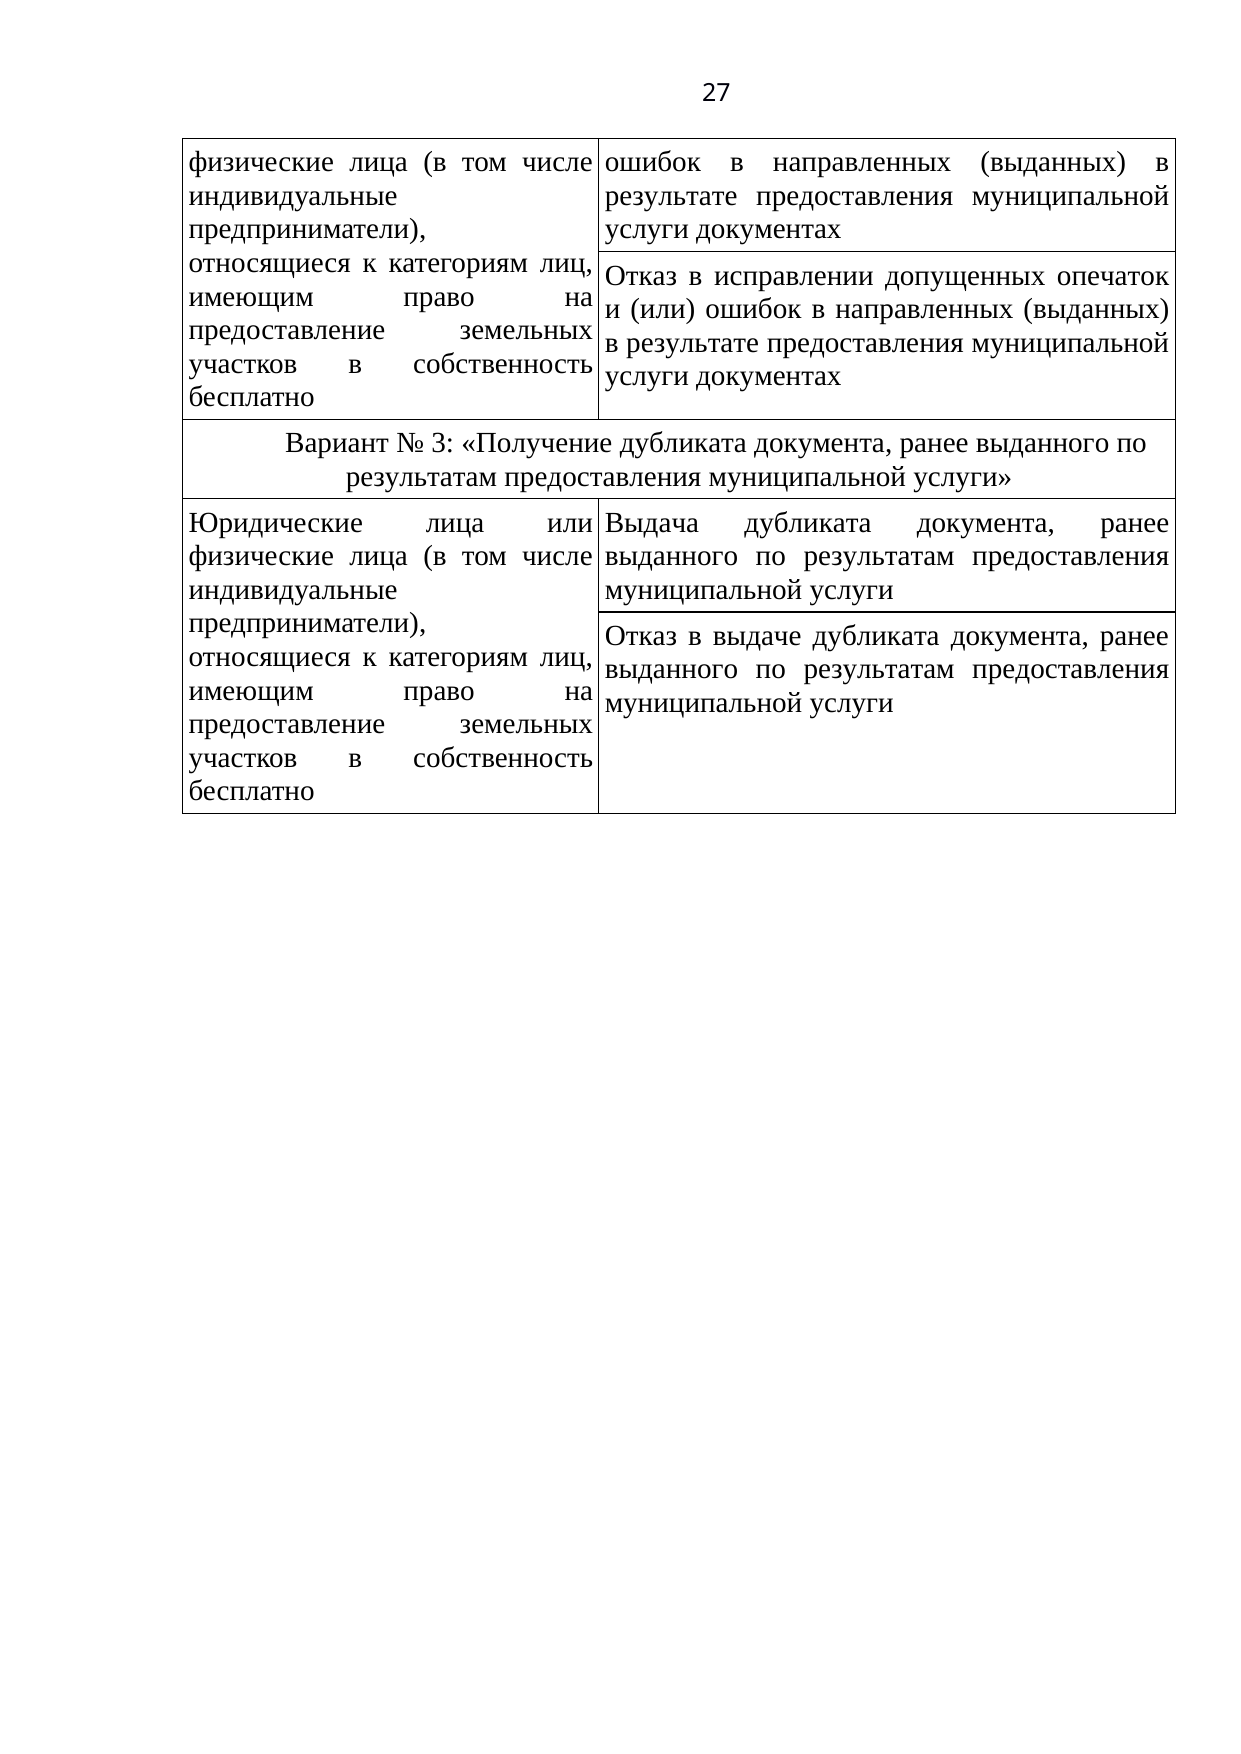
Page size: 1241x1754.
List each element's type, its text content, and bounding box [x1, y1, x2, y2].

table_cell Отказ в исправлении допущенных опечаток и (или) ошибок в направленных (выданных) в результате предоставления муниципальной услуги документах [599, 252, 1175, 419]
table_cell [171, 498, 182, 611]
table_cell ошибок в направленных (выданных) в результате предоставления муниципальной услуги документах [599, 139, 1175, 251]
table_cell Выдача дубликата документа, ранее выданного по результатам предоставления муниципальной услуги [599, 499, 1175, 611]
table_cell [1151, 814, 1175, 1654]
table_cell [171, 419, 182, 498]
table_cell физические лица (в том числе индивидуальные предприниматели), относящиеся к категориям лиц, имеющим право на предоставление земельных участков в собственность бесплатно [183, 139, 598, 419]
table_cell [171, 138, 182, 251]
table_cell [171, 611, 182, 813]
table_cell Юридические лица или физические лица (в том числе индивидуальные предприниматели), относящиеся к категориям лиц, имеющим право на предоставление земельных участков в собственность бесплатно [183, 499, 598, 813]
table_cell [171, 251, 182, 419]
table_cell Вариант № 3: «Получение дубликата документа, ранее выданного по результатам предоставления муниципальной услуги» [183, 420, 1175, 498]
table_cell [171, 813, 546, 1654]
table_cell Отказ в выдаче дубликата документа, ранее выданного по результатам предоставления муниципальной услуги [599, 613, 1175, 813]
table_cell [546, 814, 1151, 1654]
